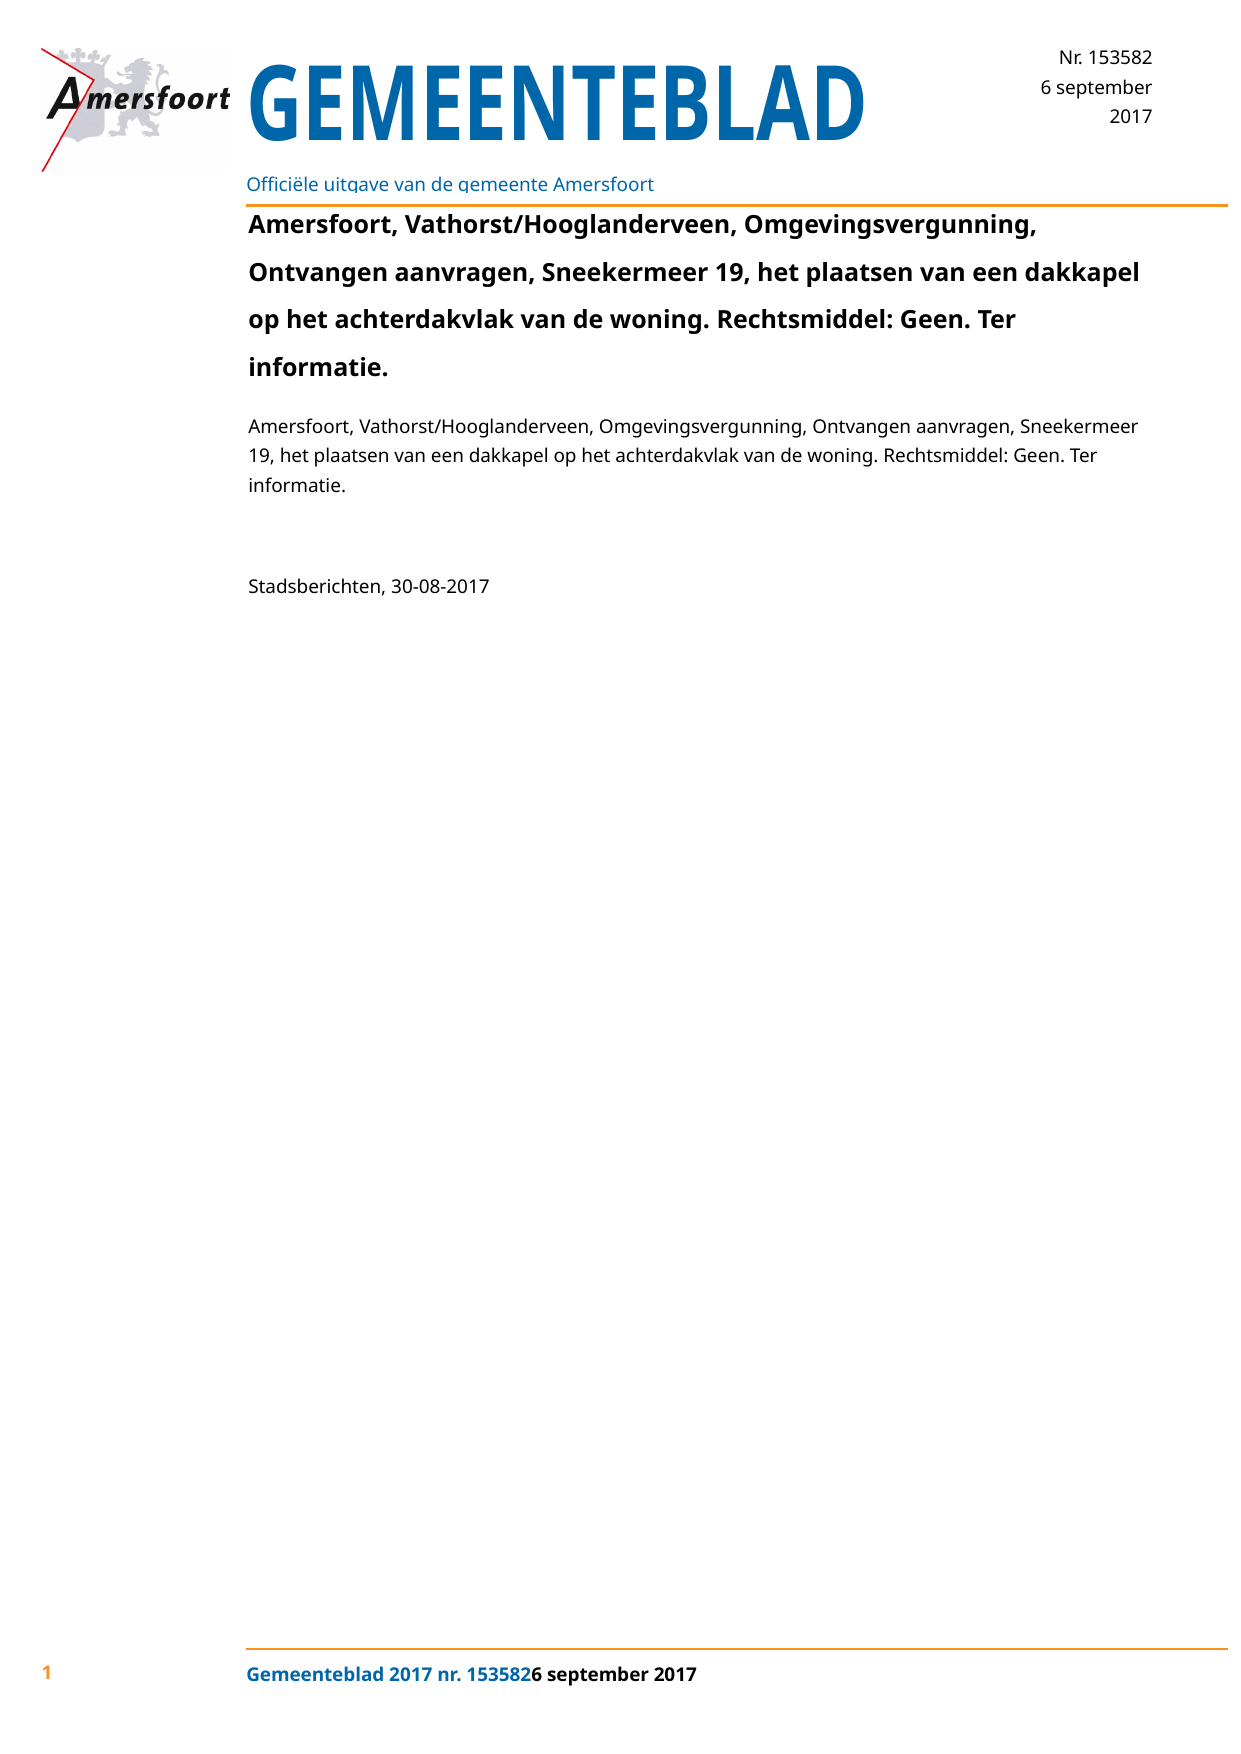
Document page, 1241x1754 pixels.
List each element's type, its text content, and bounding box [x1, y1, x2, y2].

text Amersfoort, Vathorst/Hooglanderveen, Omgevingsvergunning, Ontvangen aanvragen, Sneekermeer 19, het plaatsen van een dakkapel op het achterdakvlak van de woning. Rechtsmiddel: Geen. Ter informatie. [248, 207, 1152, 384]
picture [41, 47, 231, 172]
text Amersfoort, Vathorst/Hooglanderveen, Omgevingsvergunning, Ontvangen aanvragen, Sneekermeer 19, het plaatsen van een dakkapel op het achterdakvlak van de woning. Rechtsmiddel: Geen. Ter informatie. [248, 413, 1152, 498]
text Stadsberichten, 30-08-2017 [248, 573, 1152, 599]
